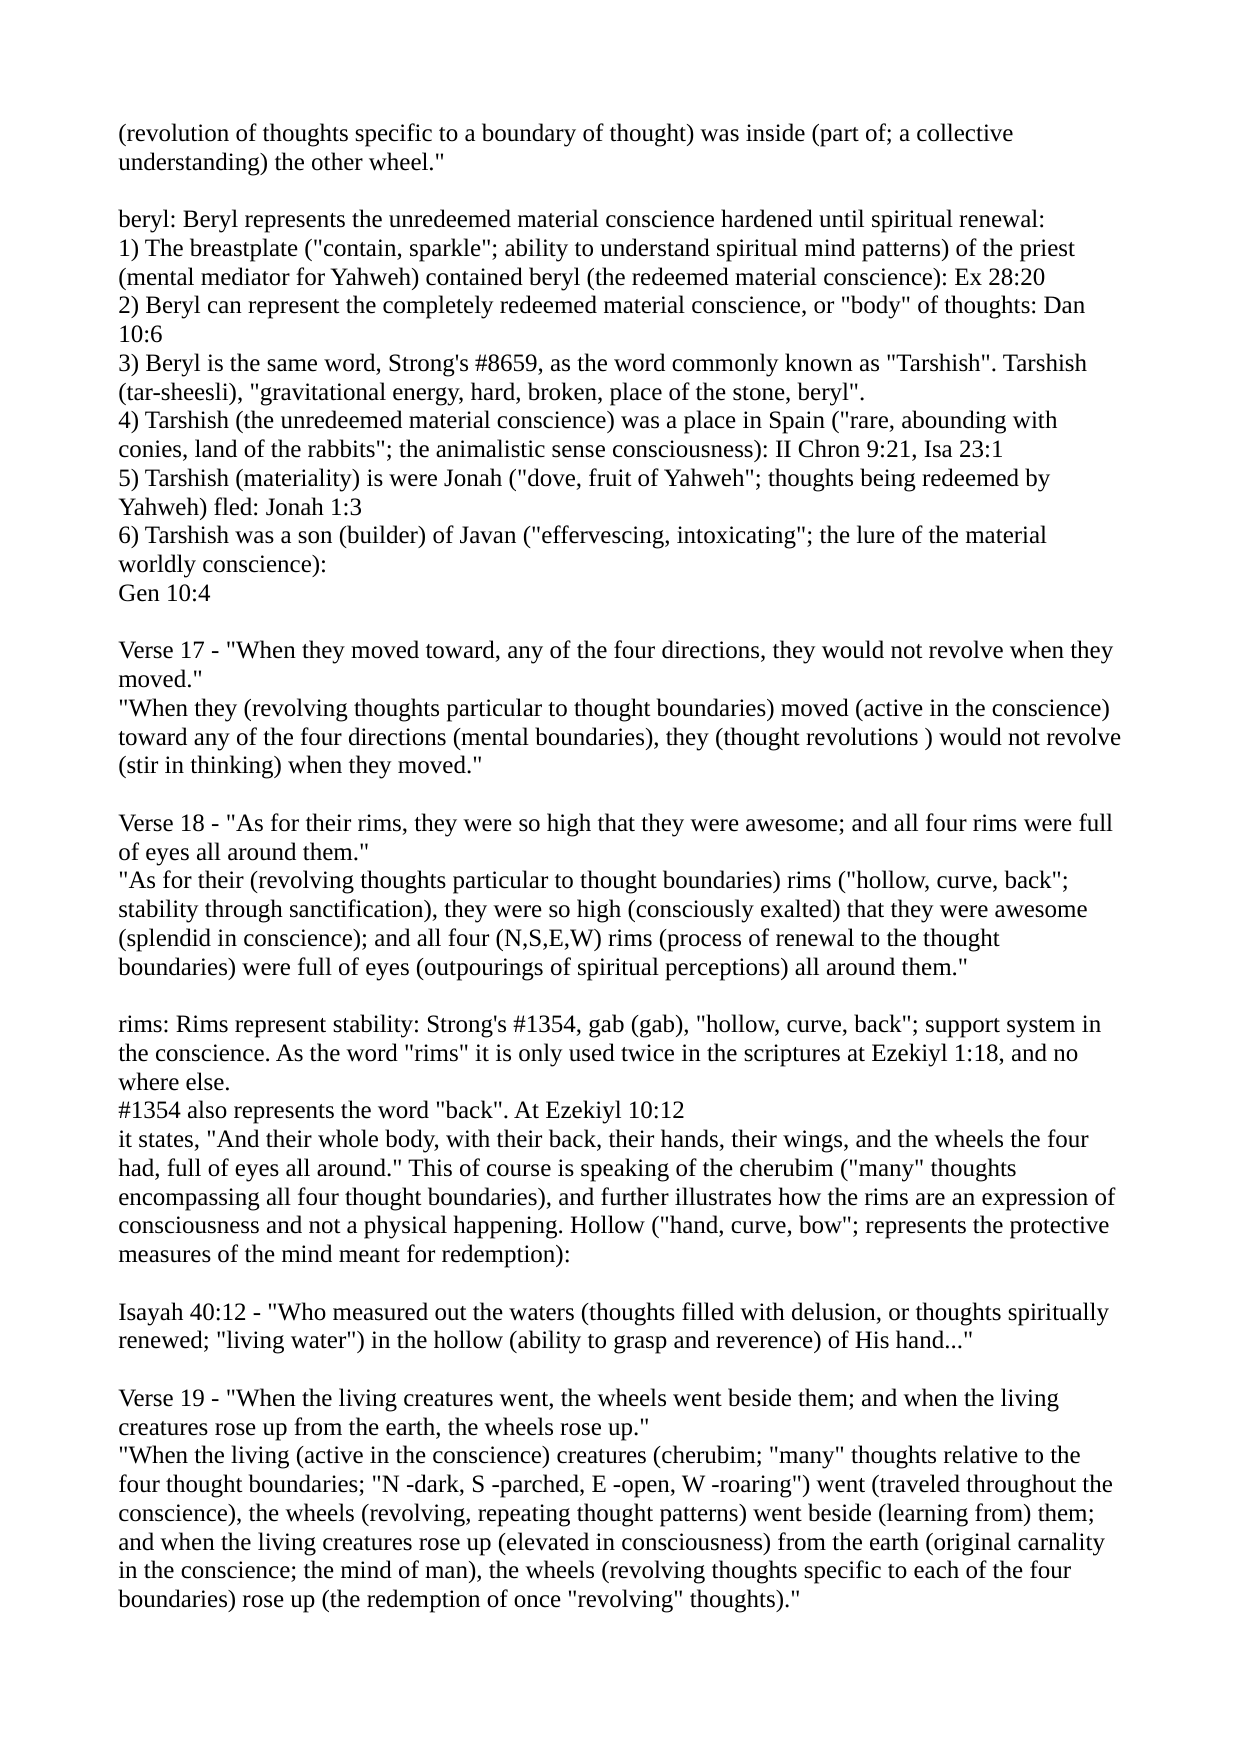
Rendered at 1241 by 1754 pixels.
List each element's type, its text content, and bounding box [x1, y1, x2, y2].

text 2) Beryl can represent the completely redeemed material conscience, or "body" of thoughts: Dan 10:6 [118, 291, 1122, 348]
text 6) Tarshish was a son (builder) of Javan ("effervescing, intoxicating"; the lure of the material worldly conscience): [118, 521, 1122, 578]
text Isayah 40:12 - "Who measured out the waters (thoughts filled with delusion, or thoughts spiritually renewed; "living water") in the hollow (ability to grasp and reverence) of His hand..." [118, 1297, 1122, 1354]
text #1354 also represents the word "back". At Ezekiyl 10:12 [118, 1096, 1122, 1124]
text "When the living (active in the conscience) creatures (cherubim; "many" thoughts relative to the four thought boundaries; "N -dark, S -parched, E -open, W -roaring") went (traveled throughout the conscience), the wheels (revolving, repeating thought patterns) went beside (learning from) them; and when the living creatures rose up (elevated in consciousness) from the earth (original carnality in the conscience; the mind of man), the wheels (revolving thoughts specific to each of the four boundaries) rose up (the redemption of once "revolving" thoughts)." [118, 1441, 1122, 1613]
text 3) Beryl is the same word, Strong's #8659, as the word commonly known as "Tarshish". Tarshish (tar-sheesli), "gravitational energy, hard, broken, place of the stone, beryl". [118, 348, 1122, 406]
text "As for their (revolving thoughts particular to thought boundaries) rims ("hollow, curve, back"; stability through sanctification), they were so high (consciously exalted) that they were awesome (splendid in conscience); and all four (N,S,E,W) rims (process of renewal to the thought boundaries) were full of eyes (outpourings of spiritual perceptions) all around them." [118, 866, 1122, 981]
text 1) The breastplate ("contain, sparkle"; ability to understand spiritual mind patterns) of the priest (mental mediator for Yahweh) contained beryl (the redeemed material conscience): Ex 28:20 [118, 233, 1122, 291]
text beryl: Beryl represents the unredeemed material conscience hardened until spiritual renewal: [118, 204, 1122, 233]
text consciousness and not a physical happening. Hollow ("hand, curve, bow"; represents the protective measures of the mind meant for redemption): [118, 1211, 1122, 1268]
text rims: Rims represent stability: Strong's #1354, gab (gab), "hollow, curve, back"; support system in the conscience. As the word "rims" it is only used twice in the scriptures at Ezekiyl 1:18, and no where else. [118, 1009, 1122, 1096]
text Gen 10:4 [118, 578, 1122, 607]
text 4) Tarshish (the unredeemed material conscience) was a place in Spain ("rare, abounding with conies, land of the rabbits"; the animalistic sense consciousness): II Chron 9:21, Isa 23:1 [118, 406, 1122, 463]
text "When they (revolving thoughts particular to thought boundaries) moved (active in the conscience) toward any of the four directions (mental boundaries), they (thought revolutions ) would not revolve (stir in thinking) when they moved." [118, 693, 1122, 779]
text 5) Tarshish (materiality) is were Jonah ("dove, fruit of Yahweh"; thoughts being redeemed by Yahweh) fled: Jonah 1:3 [118, 463, 1122, 521]
text Verse 17 - "When they moved toward, any of the four directions, they would not revolve when they moved." [118, 636, 1122, 693]
text (revolution of thoughts specific to a boundary of thought) was inside (part of; a collective understanding) the other wheel." [118, 118, 1122, 176]
text Verse 19 - "When the living creatures went, the wheels went beside them; and when the living creatures rose up from the earth, the wheels rose up." [118, 1383, 1122, 1441]
text Verse 18 - "As for their rims, they were so high that they were awesome; and all four rims were full of eyes all around them." [118, 808, 1122, 866]
text it states, "And their whole body, with their back, their hands, their wings, and the wheels the four had, full of eyes all around." This of course is speaking of the cherubim ("many" thoughts encompassing all four thought boundaries), and further illustrates how the rims are an expression of [118, 1124, 1122, 1211]
